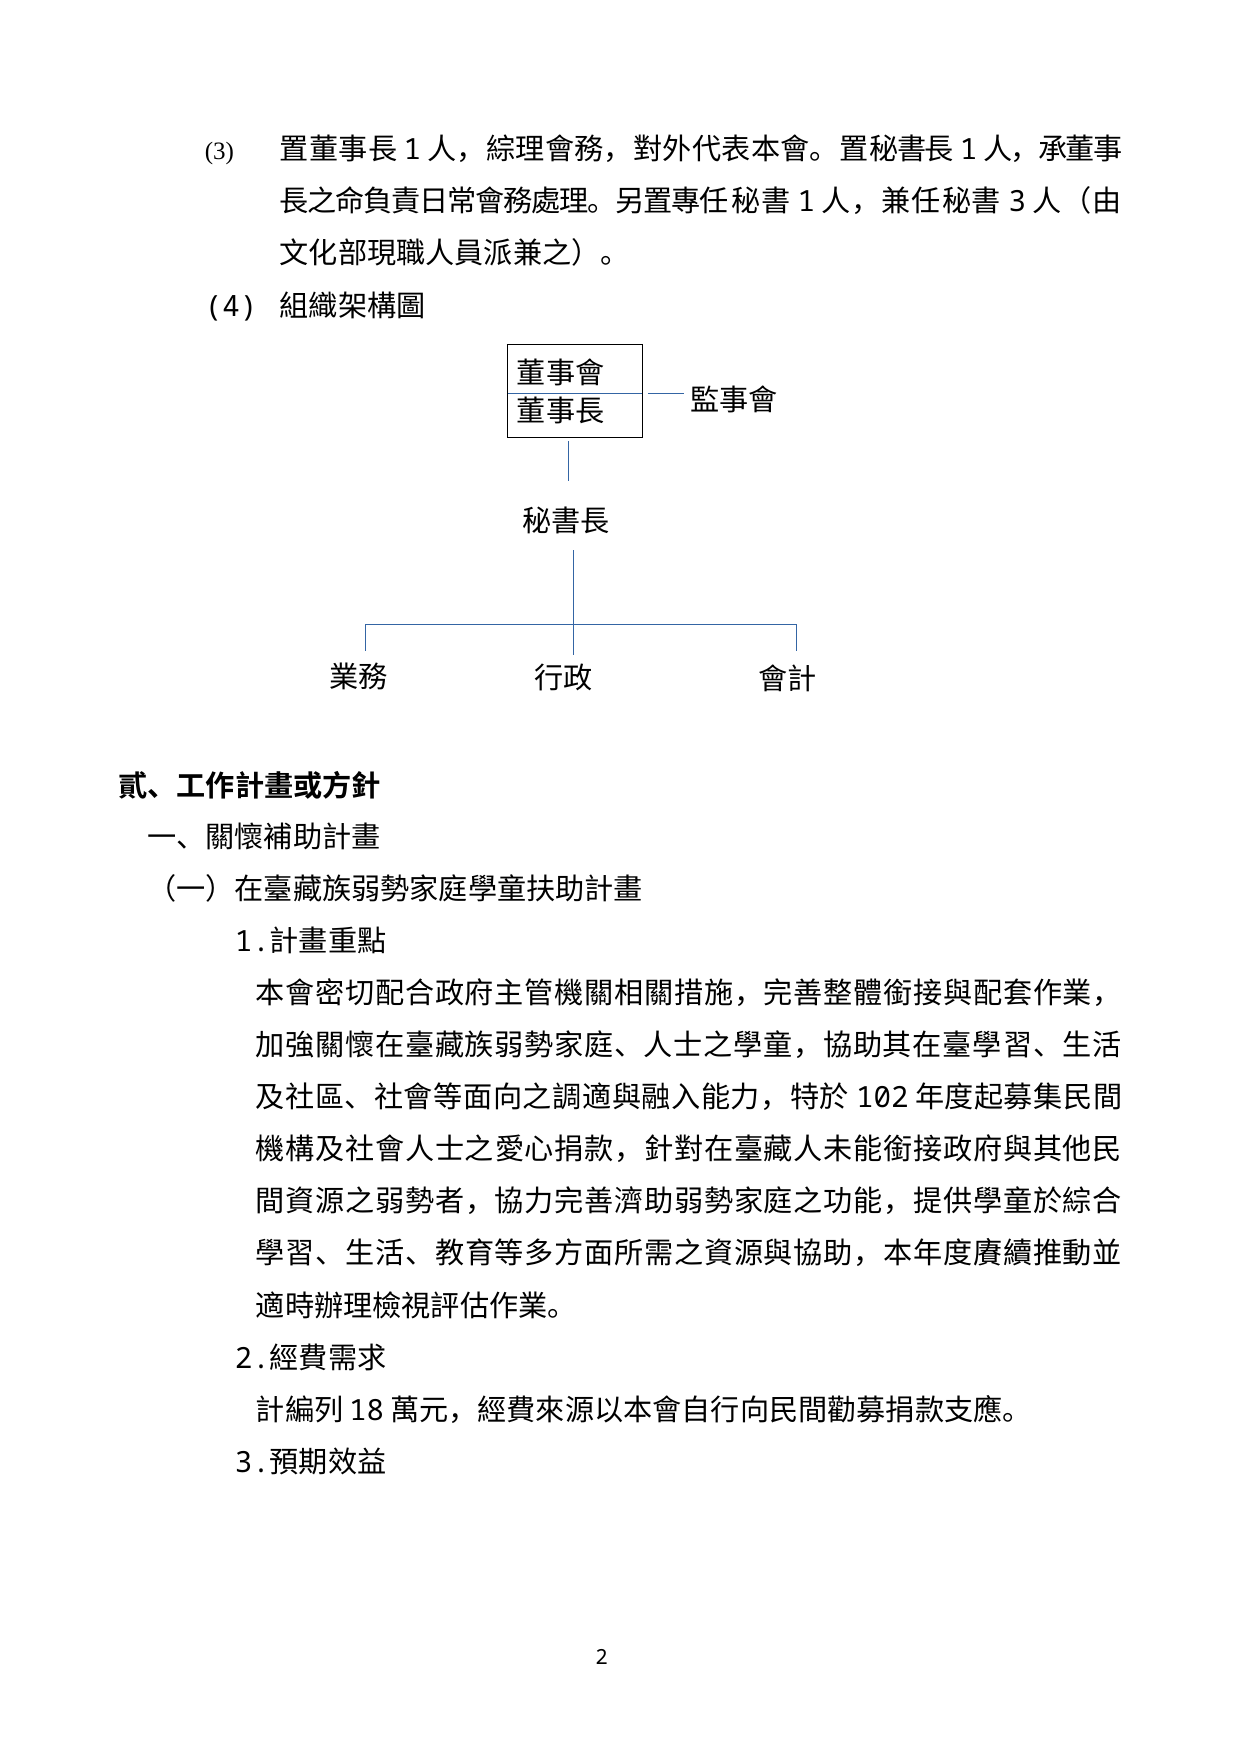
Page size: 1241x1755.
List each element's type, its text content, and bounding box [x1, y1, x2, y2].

text 業務 [329, 654, 481, 696]
text 3.預期效益 [147, 1431, 1122, 1483]
text 秘書長 [522, 498, 628, 533]
list 置董事長1人，綜理會務，對外代表本會。置秘書長1人，承董事長之命負責日常會務處理。另置專任秘書1人，兼任秘書3人（由文化部現職人員派兼之）。 [204, 118, 1122, 274]
text 會計 [758, 655, 909, 698]
text （一）在臺藏族弱勢家庭學童扶助計畫 [147, 858, 1122, 910]
text 董事長 [517, 394, 633, 428]
text 本會密切配合政府主管機關相關措施，完善整體銜接與配套作業，加強關懷在臺藏族弱勢家庭、人士之學童，協助其在臺學習、生活及社區、社會等面向之調適與融入能力，特於102年度起募集民間機構及社會人士之愛心捐款，針對在臺藏人未能銜接政府與其他民間資源之弱勢者，協力完善濟助弱勢家庭之功能，提供學童於綜合學習、生活、教育等多方面所需之資源與協助，本年度賡續推動並適時辦理檢視評估作業。 [256, 962, 1122, 1326]
text 1.計畫重點 [147, 910, 1122, 962]
list 組織架構圖 [204, 274, 1122, 326]
text 貳、工作計畫或方針 [118, 760, 1122, 806]
text 行政 [534, 654, 686, 697]
text 計編列18萬元，經費來源以本會自行向民間勸募捐款支應。 [256, 1378, 1122, 1431]
text 一、關懷補助計畫 [147, 806, 1122, 858]
text 董事會 [517, 353, 633, 391]
text 監事會 [690, 376, 794, 418]
text 2.經費需求 [147, 1326, 1122, 1378]
